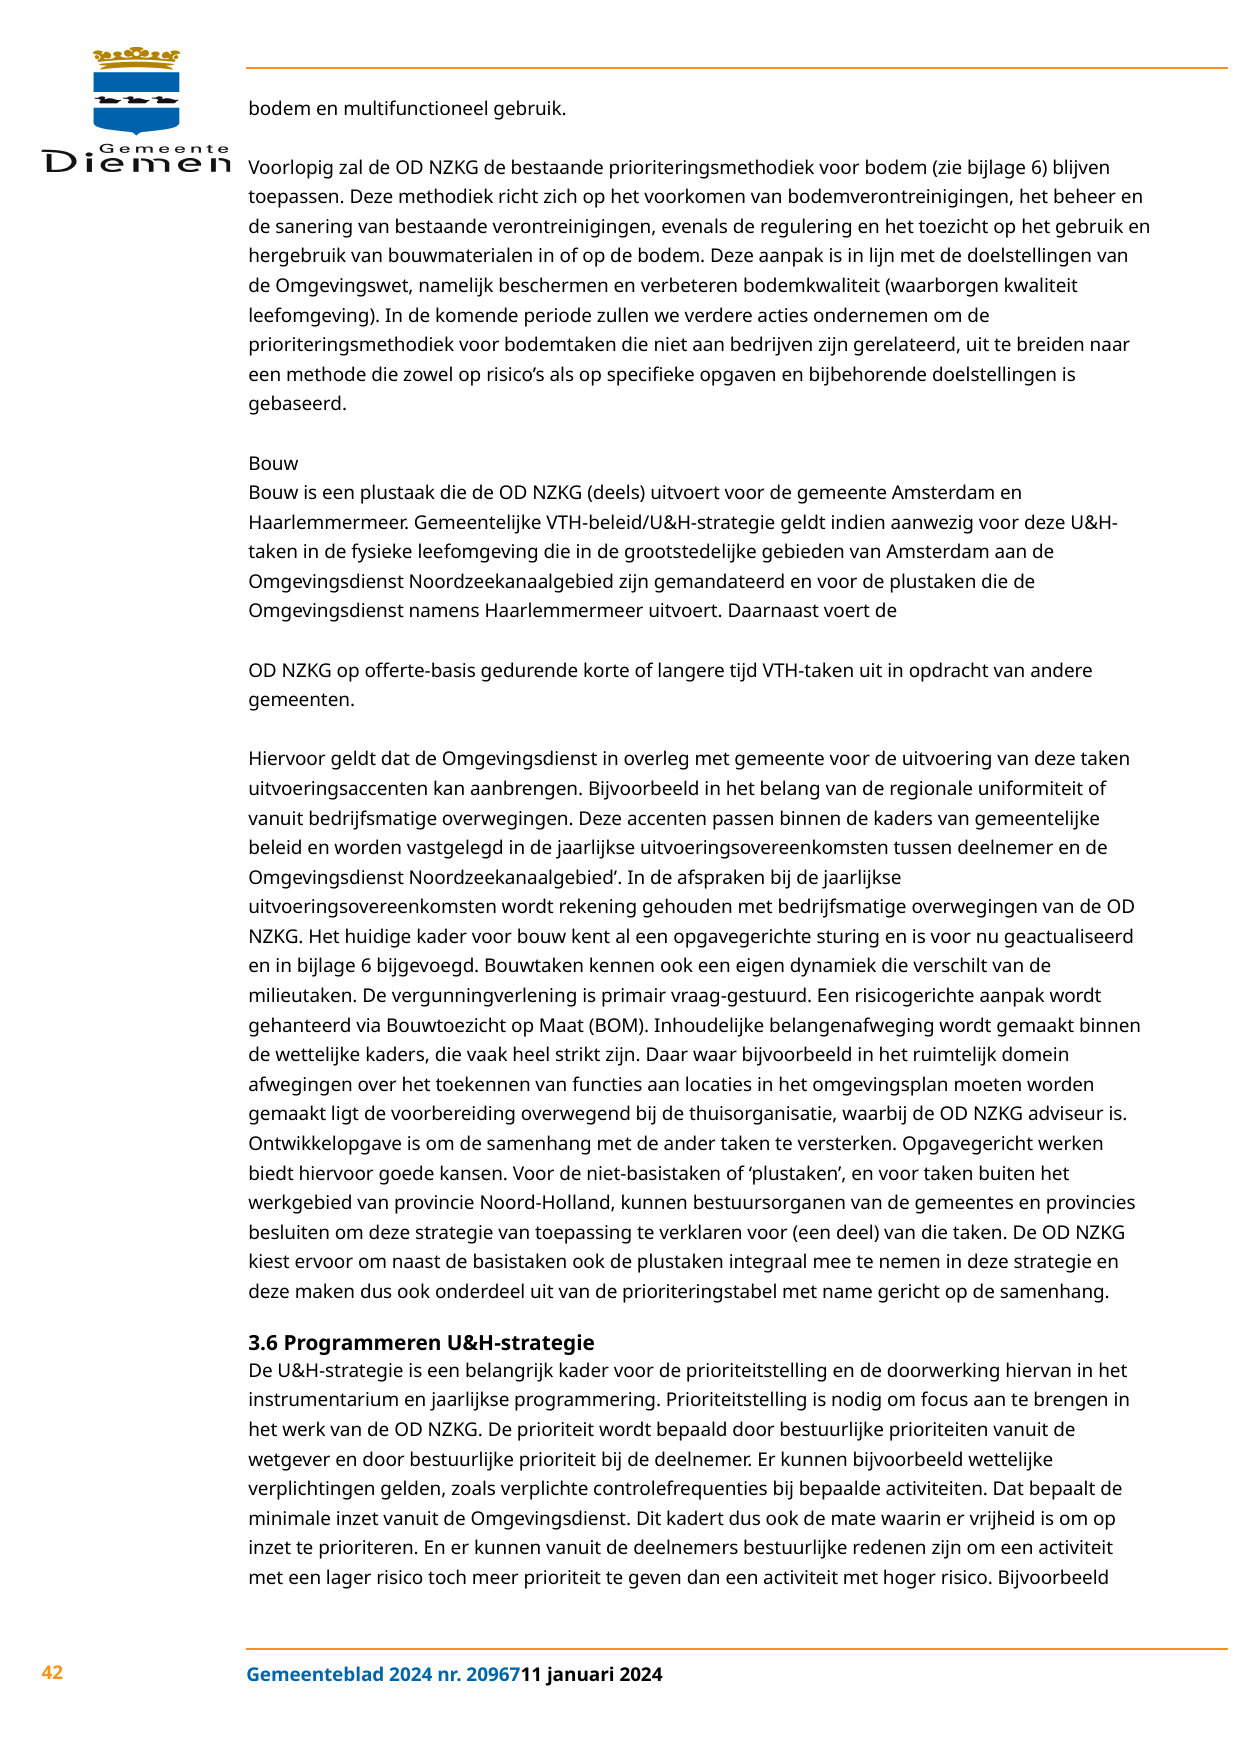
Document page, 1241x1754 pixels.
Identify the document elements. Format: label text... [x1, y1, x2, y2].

text bodem en multifunctioneel gebruik. [248, 95, 1152, 121]
text Bouw is een plustaak die de OD NZKG (deels) uitvoert voor de gemeente Amsterdam en Haarlemmermeer. Gemeentelijke VTH-beleid/U&H-strategie geldt indien aanwezig voor deze U&H-taken in de fysieke leefomgeving die in de grootstedelijke gebieden van Amsterdam aan de Omgevingsdienst Noordzeekanaalgebied zijn gemandateerd en voor de plustaken die de Omgevingsdienst namens Haarlemmermeer uitvoert. Daarnaast voert de [248, 479, 1152, 623]
text OD NZKG op offerte-basis gedurende korte of langere tijd VTH-taken uit in opdracht van andere gemeenten. [248, 657, 1152, 712]
text Bouw [248, 450, 1152, 476]
picture [41, 47, 231, 172]
text 3.6 Programmeren U&H-strategie [248, 1328, 1152, 1357]
text Hiervoor geldt dat de Omgevingsdienst in overleg met gemeente voor de uitvoering van deze taken uitvoeringsaccenten kan aanbrengen. Bijvoorbeeld in het belang van de regionale uniformiteit of vanuit bedrijfsmatige overwegingen. Deze accenten passen binnen de kaders van gemeentelijke beleid en worden vastgelegd in de jaarlijkse uitvoeringsovereenkomsten tussen deelnemer en de Omgevingsdienst Noordzeekanaalgebied’. In de afspraken bij de jaarlijkse uitvoeringsovereenkomsten wordt rekening gehouden met bedrijfsmatige overwegingen van de OD NZKG. Het huidige kader voor bouw kent al een opgavegerichte sturing en is voor nu geactualiseerd en in bijlage 6 bijgevoegd. Bouwtaken kennen ook een eigen dynamiek die verschilt van de milieutaken. De vergunningverlening is primair vraag-gestuurd. Een risicogerichte aanpak wordt gehanteerd via Bouwtoezicht op Maat (BOM). Inhoudelijke belangenafweging wordt gemaakt binnen de wettelijke kaders, die vaak heel strikt zijn. Daar waar bijvoorbeeld in het ruimtelijk domein afwegingen over het toekennen van functies aan locaties in het omgevingsplan moeten worden gemaakt ligt de voorbereiding overwegend bij de thuisorganisatie, waarbij de OD NZKG adviseur is. Ontwikkelopgave is om de samenhang met de ander taken te versterken. Opgavegericht werken biedt hiervoor goede kansen. Voor de niet-basistaken of ‘plustaken’, en voor taken buiten het werkgebied van provincie Noord-Holland, kunnen bestuursorganen van de gemeentes en provincies besluiten om deze strategie van toepassing te verklaren voor (een deel) van die taken. De OD NZKG kiest ervoor om naast de basistaken ook de plustaken integraal mee te nemen in deze strategie en deze maken dus ook onderdeel uit van de prioriteringstabel met name gericht op de samenhang. [248, 746, 1152, 1304]
text Voorlopig zal de OD NZKG de bestaande prioriteringsmethodiek voor bodem (zie bijlage 6) blijven toepassen. Deze methodiek richt zich op het voorkomen van bodemverontreinigingen, het beheer en de sanering van bestaande verontreinigingen, evenals de regulering en het toezicht op het gebruik en hergebruik van bouwmaterialen in of op de bodem. Deze aanpak is in lijn met de doelstellingen van de Omgevingswet, namelijk beschermen en verbeteren bodemkwaliteit (waarborgen kwaliteit leefomgeving). In de komende periode zullen we verdere acties ondernemen om de prioriteringsmethodiek voor bodemtaken die niet aan bedrijven zijn gerelateerd, uit te breiden naar een methode die zowel op risico’s als op specifieke opgaven en bijbehorende doelstellingen is gebaseerd. [248, 154, 1152, 416]
text De U&H-strategie is een belangrijk kader voor de prioriteitstelling en de doorwerking hiervan in het instrumentarium en jaarlijkse programmering. Prioriteitstelling is nodig om focus aan te brengen in het werk van de OD NZKG. De prioriteit wordt bepaald door bestuurlijke prioriteiten vanuit de wetgever en door bestuurlijke prioriteit bij de deelnemer. Er kunnen bijvoorbeeld wettelijke verplichtingen gelden, zoals verplichte controlefrequenties bij bepaalde activiteiten. Dat bepaalt de minimale inzet vanuit de Omgevingsdienst. Dit kadert dus ook de mate waarin er vrijheid is om op inzet te prioriteren. En er kunnen vanuit de deelnemers bestuurlijke redenen zijn om een activiteit met een lager risico toch meer prioriteit te geven dan een activiteit met hoger risico. Bijvoorbeeld [248, 1357, 1152, 1590]
